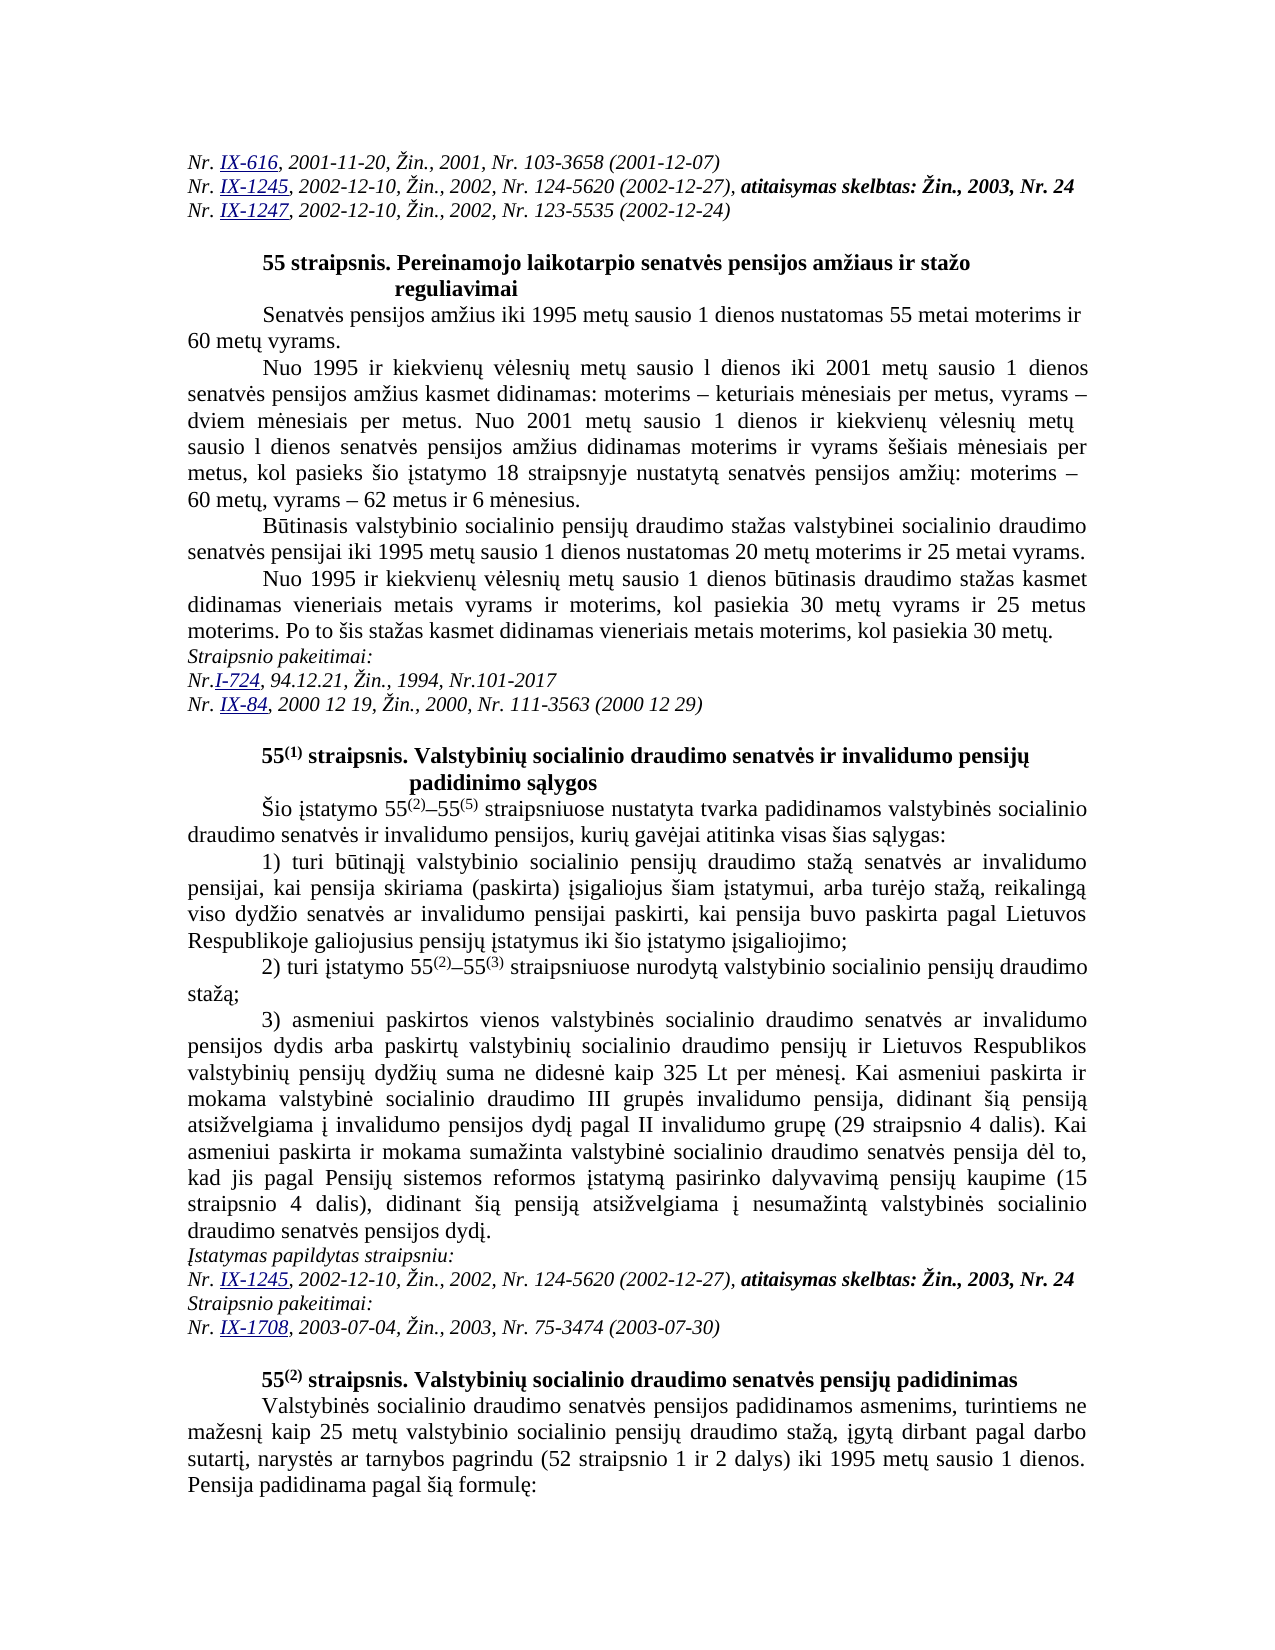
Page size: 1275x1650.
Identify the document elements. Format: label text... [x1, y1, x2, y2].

text Būtinasis valstybinio socialinio pensijų draudimo stažas valstybinei socialinio draudimo senatvės pensijai iki 1995 metų sausio 1 dienos nustatomas 20 metų moterims ir 25 metai vyrams. [187, 512, 1088, 565]
text 3) asmeniui paskirtos vienos valstybinės socialinio draudimo senatvės ar invalidumo pensijos dydis arba paskirtų valstybinių socialinio draudimo pensijų ir Lietuvos Respublikos valstybinių pensijų dydžių suma ne didesnė kaip 325 Lt per mėnesį. Kai asmeniui paskirta ir mokama valstybinė socialinio draudimo III grupės invalidumo pensija, didinant šią pensiją atsižvelgiama į invalidumo pensijos dydį pagal II invalidumo grupę (29 straipsnio 4 dalis). Kai asmeniui paskirta ir mokama sumažinta valstybinė socialinio draudimo senatvės pensija dėl to, kad jis pagal Pensijų sistemos reformos įstatymą pasirinko dalyvavimą pensijų kaupime (15 straipsnio 4 dalis), didinant šią pensiją atsižvelgiama į nesumažintą valstybinės socialinio draudimo senatvės pensijos dydį. [187, 1006, 1088, 1243]
text Nr.I-724, 94.12.21, Žin., 1994, Nr.101-2017 [187, 668, 1088, 692]
text Straipsnio pakeitimai: [187, 644, 1088, 668]
text Senatvės pensijos amžius iki 1995 metų sausio 1 dienos nustatomas 55 metai moterims ir 60 metų vyrams. [187, 301, 1088, 354]
text Nr. IX-1245, 2002-12-10, Žin., 2002, Nr. 124-5620 (2002-12-27), atitaisymas skelbtas: Žin., 2003, Nr. 24 [187, 1267, 1088, 1291]
text Šio įstatymo 55(2)–55(5) straipsniuose nustatyta tvarka padidinamos valstybinės socialinio draudimo senatvės ir invalidumo pensijos, kurių gavėjai atitinka visas šias sąlygas: [187, 795, 1088, 848]
text Nr. IX-616, 2001-11-20, Žin., 2001, Nr. 103-3658 (2001-12-07) [187, 150, 1088, 174]
text Nr. IX-1245, 2002-12-10, Žin., 2002, Nr. 124-5620 (2002-12-27), atitaisymas skelbtas: Žin., 2003, Nr. 24 [187, 174, 1088, 198]
text 2) turi įstatymo 55(2)–55(3) straipsniuose nurodytą valstybinio socialinio pensijų draudimo stažą; [187, 953, 1088, 1006]
text 55(1) straipsnis. Valstybinių socialinio draudimo senatvės ir invalidumo pensijų [187, 742, 1088, 769]
text padidinimo sąlygos [187, 769, 1088, 795]
text Nr. IX-84, 2000 12 19, Žin., 2000, Nr. 111-3563 (2000 12 29) [187, 692, 1088, 716]
text 1) turi būtinąjį valstybinio socialinio pensijų draudimo stažą senatvės ar invalidumo pensijai, kai pensija skiriama (paskirta) įsigaliojus šiam įstatymui, arba turėjo stažą, reikalingą viso dydžio senatvės ar invalidumo pensijai paskirti, kai pensija buvo paskirta pagal Lietuvos Respublikoje galiojusius pensijų įstatymus iki šio įstatymo įsigaliojimo; [187, 848, 1088, 953]
text Nr. IX-1247, 2002-12-10, Žin., 2002, Nr. 123-5535 (2002-12-24) [187, 198, 1088, 222]
text Nuo 1995 ir kiekvienų vėlesnių metų sausio l dienos iki 2001 metų sausio 1 dienos senatvės pensijos amžius kasmet didinamas: moterims – keturiais mėnesiais per metus, vyrams – dviem mėnesiais per metus. Nuo 2001 metų sausio 1 dienos ir kiekvienų vėlesnių metų sausio l dienos senatvės pensijos amžius didinamas moterims ir vyrams šešiais mėnesiais per metus, kol pasieks šio įstatymo 18 straipsnyje nustatytą senatvės pensijos amžių: moterims – 60 metų, vyrams – 62 metus ir 6 mėnesius. [187, 354, 1088, 512]
text 55(2) straipsnis. Valstybinių socialinio draudimo senatvės pensijų padidinimas [187, 1366, 1088, 1392]
text Valstybinės socialinio draudimo senatvės pensijos padidinamos asmenims, turintiems ne mažesnį kaip 25 metų valstybinio socialinio pensijų draudimo stažą, įgytą dirbant pagal darbo sutartį, narystės ar tarnybos pagrindu (52 straipsnio 1 ir 2 dalys) iki 1995 metų sausio 1 dienos. Pensija padidinama pagal šią formulę: [187, 1392, 1088, 1497]
text reguliavimai [187, 275, 1088, 301]
text Straipsnio pakeitimai: [187, 1291, 1087, 1315]
text Nuo 1995 ir kiekvienų vėlesnių metų sausio 1 dienos būtinasis draudimo stažas kasmet didinamas vieneriais metais vyrams ir moterims, kol pasiekia 30 metų vyrams ir 25 metus moterims. Po to šis stažas kasmet didinamas vieneriais metais moterims, kol pasiekia 30 metų. [187, 565, 1088, 644]
text 55 straipsnis. Pereinamojo laikotarpio senatvės pensijos amžiaus ir stažo [187, 248, 1088, 275]
text Nr. IX-1708, 2003-07-04, Žin., 2003, Nr. 75-3474 (2003-07-30) [187, 1315, 1087, 1339]
text Įstatymas papildytas straipsniu: [187, 1243, 1088, 1267]
